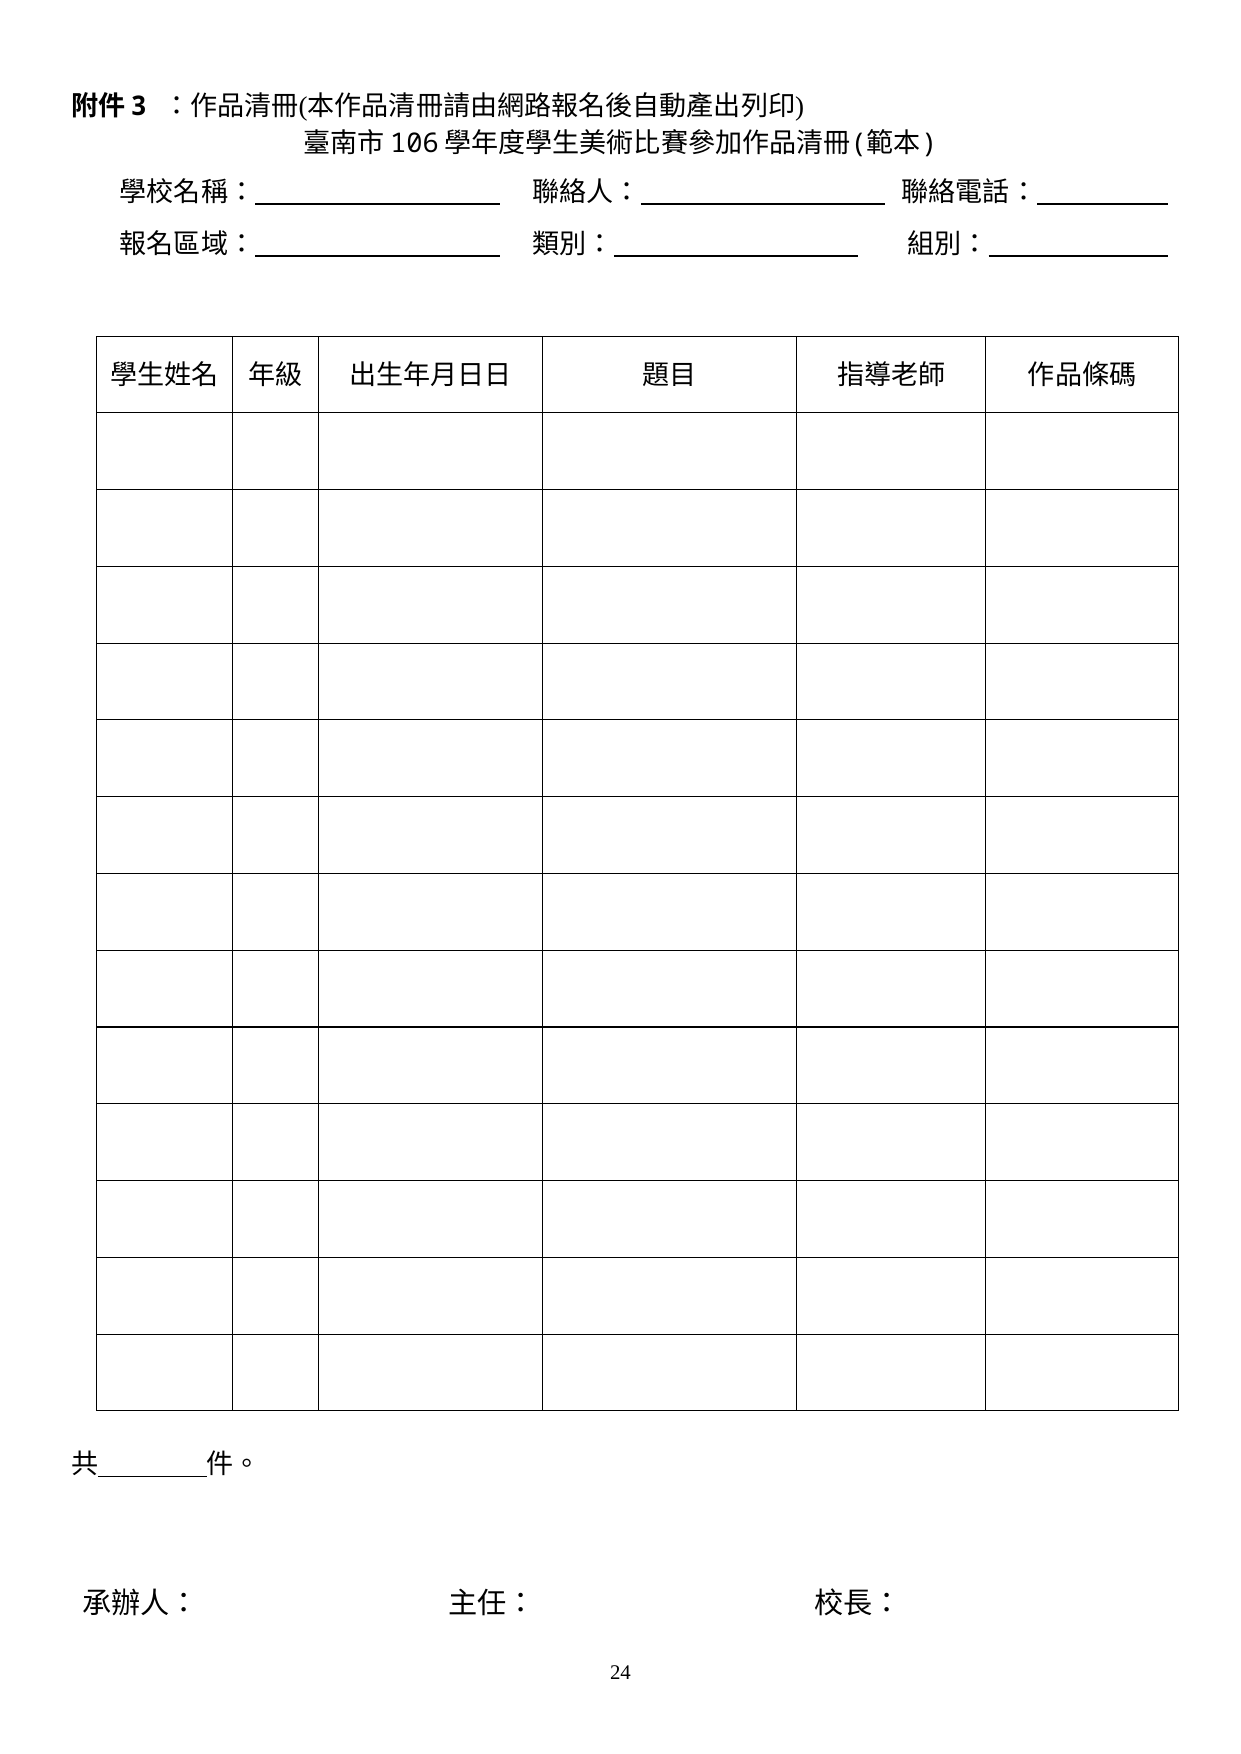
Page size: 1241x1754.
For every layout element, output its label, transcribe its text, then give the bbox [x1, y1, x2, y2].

table_header 主任： [437, 1586, 803, 1620]
table_cell [233, 1181, 318, 1257]
table_cell [97, 874, 232, 950]
table_cell [543, 1258, 796, 1333]
table_cell [233, 951, 318, 1026]
table_cell [543, 951, 796, 1026]
table_cell [97, 797, 232, 873]
table_cell [986, 490, 1178, 566]
table_cell [986, 413, 1178, 489]
table_cell [797, 1258, 985, 1333]
table_cell [543, 490, 796, 566]
table_cell [986, 874, 1178, 950]
table_cell [319, 1181, 542, 1257]
table_cell [797, 797, 985, 873]
table_cell [797, 951, 985, 1026]
table_cell [543, 1028, 796, 1103]
table_cell [986, 1181, 1178, 1257]
table_cell [986, 1028, 1178, 1103]
table_cell [543, 1104, 796, 1180]
table_cell [233, 874, 318, 950]
table_cell [97, 490, 232, 566]
table_cell [319, 720, 542, 796]
table_cell [233, 644, 318, 719]
table_cell [797, 1104, 985, 1180]
table_cell [986, 1258, 1178, 1333]
table_cell [797, 567, 985, 643]
table_cell [797, 720, 985, 796]
table_cell [797, 1181, 985, 1257]
table_header 出生年月日日 [319, 337, 542, 412]
table_header 指導老師 [797, 337, 985, 412]
table_cell [797, 1028, 985, 1103]
table_cell [97, 1104, 232, 1180]
table_cell [97, 720, 232, 796]
table_cell [319, 1028, 542, 1103]
table_cell [319, 413, 542, 489]
table_cell [986, 720, 1178, 796]
table_cell [797, 1335, 985, 1410]
table_cell [319, 490, 542, 566]
table_cell [543, 413, 796, 489]
text 學校名稱： 聯絡人： 聯絡電話： [71, 160, 1169, 212]
table_cell [233, 720, 318, 796]
table_cell [233, 490, 318, 566]
table_cell [319, 874, 542, 950]
table_cell [97, 567, 232, 643]
table_cell [319, 567, 542, 643]
text 報名區域： 類別： 組別： [71, 212, 1169, 264]
table_cell [319, 797, 542, 873]
table_cell [97, 1181, 232, 1257]
table_cell [543, 797, 796, 873]
table_header 作品條碼 [986, 337, 1178, 412]
table_header 學生姓名 [97, 337, 232, 412]
table_cell [233, 1028, 318, 1103]
table_cell [233, 567, 318, 643]
table_cell [97, 1028, 232, 1103]
table_cell [233, 1258, 318, 1333]
table_cell [319, 1258, 542, 1333]
table_cell [319, 644, 542, 719]
table_cell [97, 1258, 232, 1333]
table_cell [97, 951, 232, 1026]
table_cell [319, 1335, 542, 1410]
table_cell [97, 1335, 232, 1410]
table_cell [543, 1181, 796, 1257]
table_header 承辦人： [71, 1586, 437, 1620]
text 臺南市106學年度學生美術比賽參加作品清冊(範本) [71, 123, 1169, 160]
table_cell [986, 1104, 1178, 1180]
table_cell [233, 1335, 318, 1410]
table_cell [97, 644, 232, 719]
table_cell [797, 644, 985, 719]
table_cell [986, 567, 1178, 643]
table_cell [986, 797, 1178, 873]
table_cell [797, 413, 985, 489]
table_header 題目 [543, 337, 796, 412]
text 附件3 ：作品清冊(本作品清冊請由網路報名後自動產出列印) [71, 86, 1169, 123]
table_header 年級 [233, 337, 318, 412]
table_cell [233, 797, 318, 873]
table_cell [797, 874, 985, 950]
table_cell [319, 1104, 542, 1180]
table_cell [543, 644, 796, 719]
table_cell [543, 567, 796, 643]
table_cell [986, 644, 1178, 719]
table_cell [986, 951, 1178, 1026]
text 共 件。 [71, 1442, 1169, 1482]
table_cell [233, 413, 318, 489]
table_cell [97, 413, 232, 489]
table_cell [543, 874, 796, 950]
table_cell [233, 1104, 318, 1180]
table_cell [797, 490, 985, 566]
table_cell [319, 951, 542, 1026]
table_cell [543, 720, 796, 796]
table_header 校長： [803, 1586, 1169, 1620]
table_cell [543, 1335, 796, 1410]
table_cell [986, 1335, 1178, 1410]
